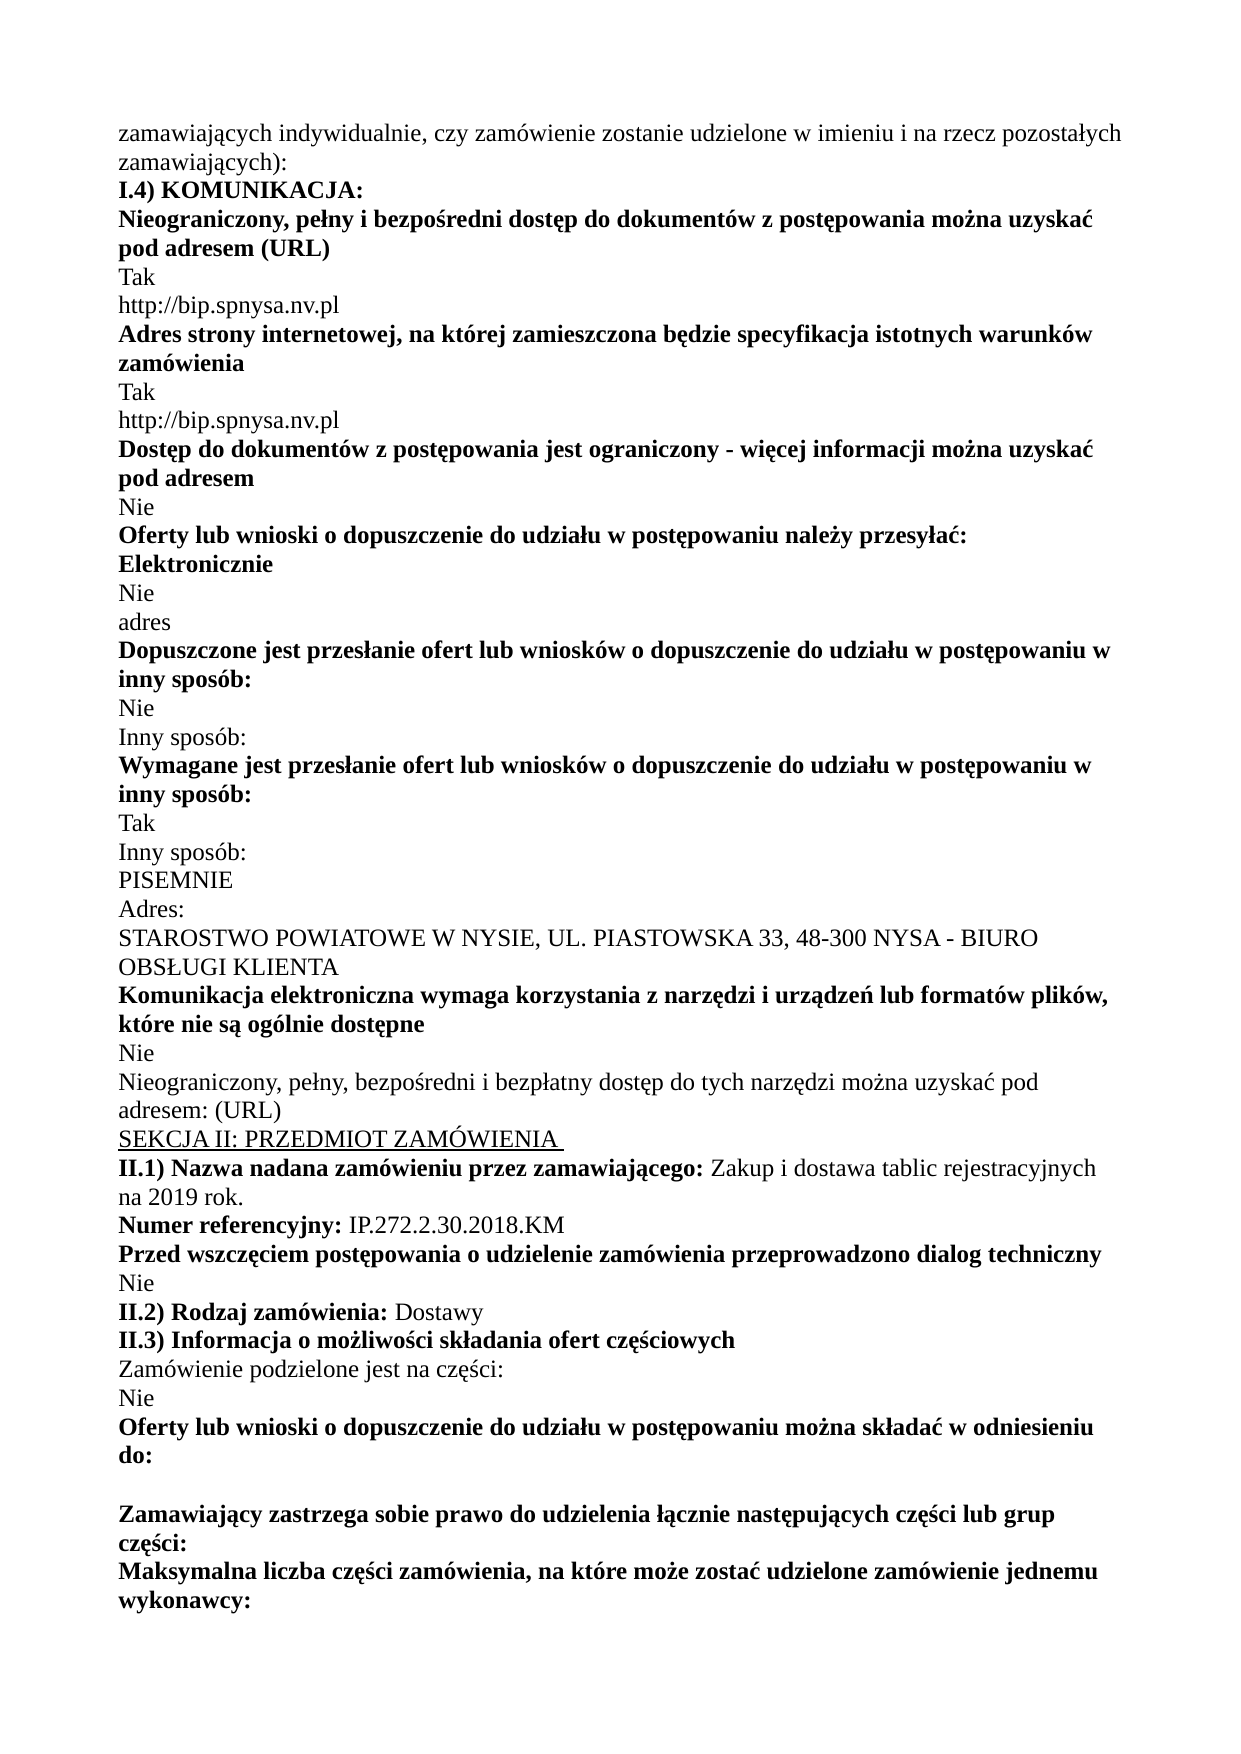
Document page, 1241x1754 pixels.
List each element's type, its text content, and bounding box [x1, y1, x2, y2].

text Dopuszczone jest przesłanie ofert lub wniosków o dopuszczenie do udziału w postępowaniu w inny sposób: Nie Inny sposób: Wymagane jest przesłanie ofert lub wniosków o dopuszczenie do udziału w postępowaniu w inny sposób: Tak Inny sposób: PISEMNIE Adres: STAROSTWO POWIATOWE W NYSIE, UL. PIASTOWSKA 33, 48-300 NYSA - BIURO OBSŁUGI KLIENTA [118, 636, 1122, 981]
text Tak http://bip.spnysa.nv.pl [118, 377, 1122, 434]
text zamawiających indywidualnie, czy zamówienie zostanie udzielone w imieniu i na rzecz pozostałych zamawiających): [118, 118, 1122, 176]
text Tak http://bip.spnysa.nv.pl Adres strony internetowej, na której zamieszczona będzie specyfikacja istotnych warunków zamówienia [118, 262, 1122, 377]
text Komunikacja elektroniczna wymaga korzystania z narzędzi i urządzeń lub formatów plików, które nie są ogólnie dostępne [118, 981, 1122, 1038]
text Nie [118, 1268, 1122, 1297]
text Nie Nieograniczony, pełny, bezpośredni i bezpłatny dostęp do tych narzędzi można uzyskać pod adresem: (URL) [118, 1038, 1122, 1124]
text II.1) Nazwa nadana zamówieniu przez zamawiającego: Zakup i dostawa tablic rejestracyjnych na 2019 rok. Numer referencyjny: IP.272.2.30.2018.KM Przed wszczęciem postępowania o udzielenie zamówienia przeprowadzono dialog techniczny [118, 1153, 1122, 1268]
text Nie adres [118, 578, 1122, 636]
text I.4) KOMUNIKACJA: Nieograniczony, pełny i bezpośredni dostęp do dokumentów z postępowania można uzyskać pod adresem (URL) [118, 176, 1122, 262]
text Zamawiający zastrzega sobie prawo do udzielenia łącznie następujących części lub grup części: Maksymalna liczba części zamówienia, na które może zostać udzielone zamówienie jednemu wykonawcy: [118, 1499, 1122, 1614]
text Nie Oferty lub wnioski o dopuszczenie do udziału w postępowaniu można składać w odniesieniu do: [118, 1383, 1122, 1469]
text Dostęp do dokumentów z postępowania jest ograniczony - więcej informacji można uzyskać pod adresem [118, 434, 1122, 492]
text Nie Oferty lub wnioski o dopuszczenie do udziału w postępowaniu należy przesyłać: Elektronicznie [118, 492, 1122, 578]
text II.2) Rodzaj zamówienia: Dostawy II.3) Informacja o możliwości składania ofert częściowych Zamówienie podzielone jest na części: [118, 1297, 1122, 1383]
text SEKCJA II: PRZEDMIOT ZAMÓWIENIA [118, 1124, 1122, 1153]
